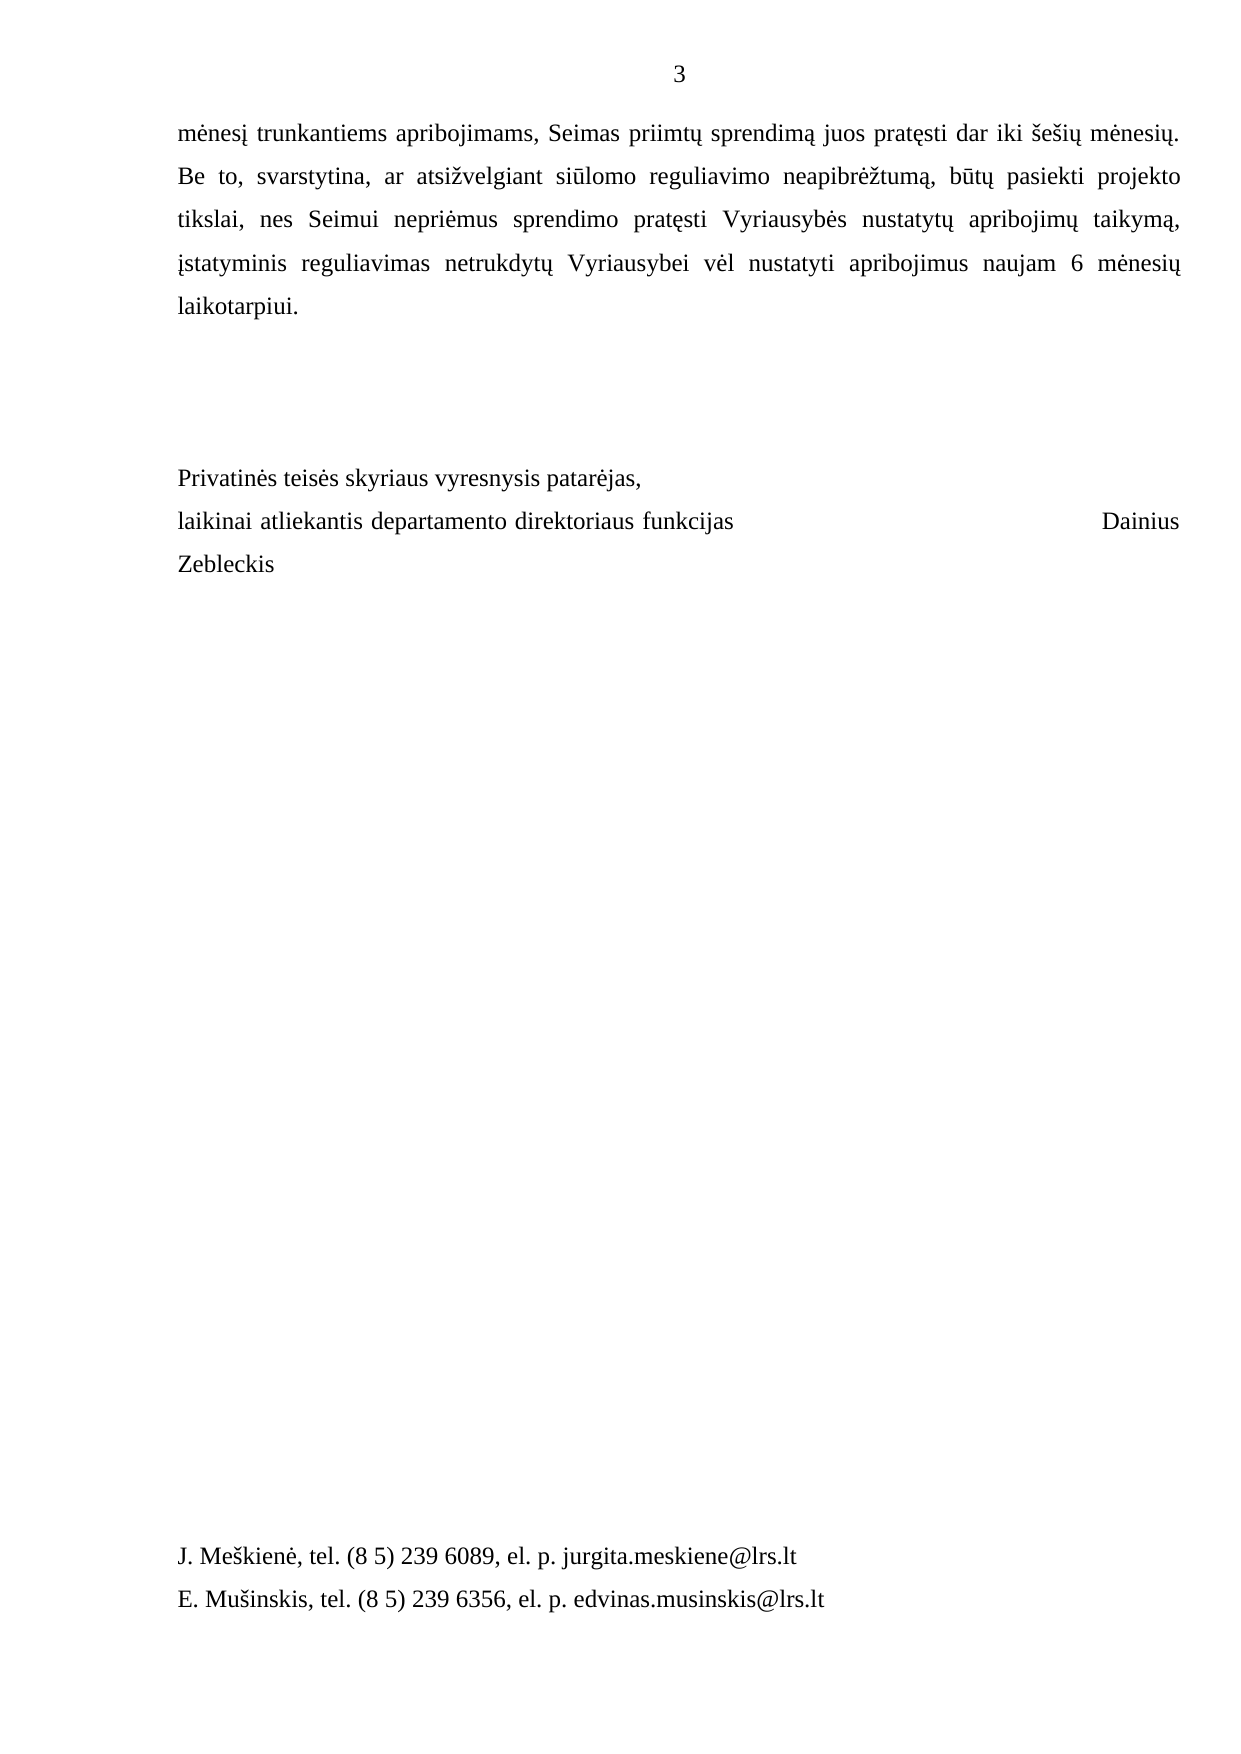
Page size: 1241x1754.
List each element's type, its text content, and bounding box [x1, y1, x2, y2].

text Privatinės teisės skyriaus vyresnysis patarėjas, [177, 463, 1181, 492]
list mėnesį trunkantiems apribojimams, Seimas priimtų sprendimą juos pratęsti dar iki šešių mėnesių. Be to, svarstytina, ar atsižvelgiant siūlomo reguliavimo neapibrėžtumą, būtų pasiekti projekto tikslai, nes Seimui nepriėmus sprendimo pratęsti Vyriausybės nustatytų apribojimų taikymą, įstatyminis reguliavimas netrukdytų Vyriausybei vėl nustatyti apribojimus naujam 6 mėnesių laikotarpiui. [177, 118, 1181, 319]
text J. Meškienė, tel. (8 5) 239 6089, el. p. jurgita.meskiene@lrs.lt [177, 1541, 1181, 1570]
text E. Mušinskis, tel. (8 5) 239 6356, el. p. edvinas.musinskis@lrs.lt [177, 1584, 1181, 1613]
text laikinai atliekantis departamento direktoriaus funkcijas Dainius Zebleckis [177, 506, 1181, 578]
